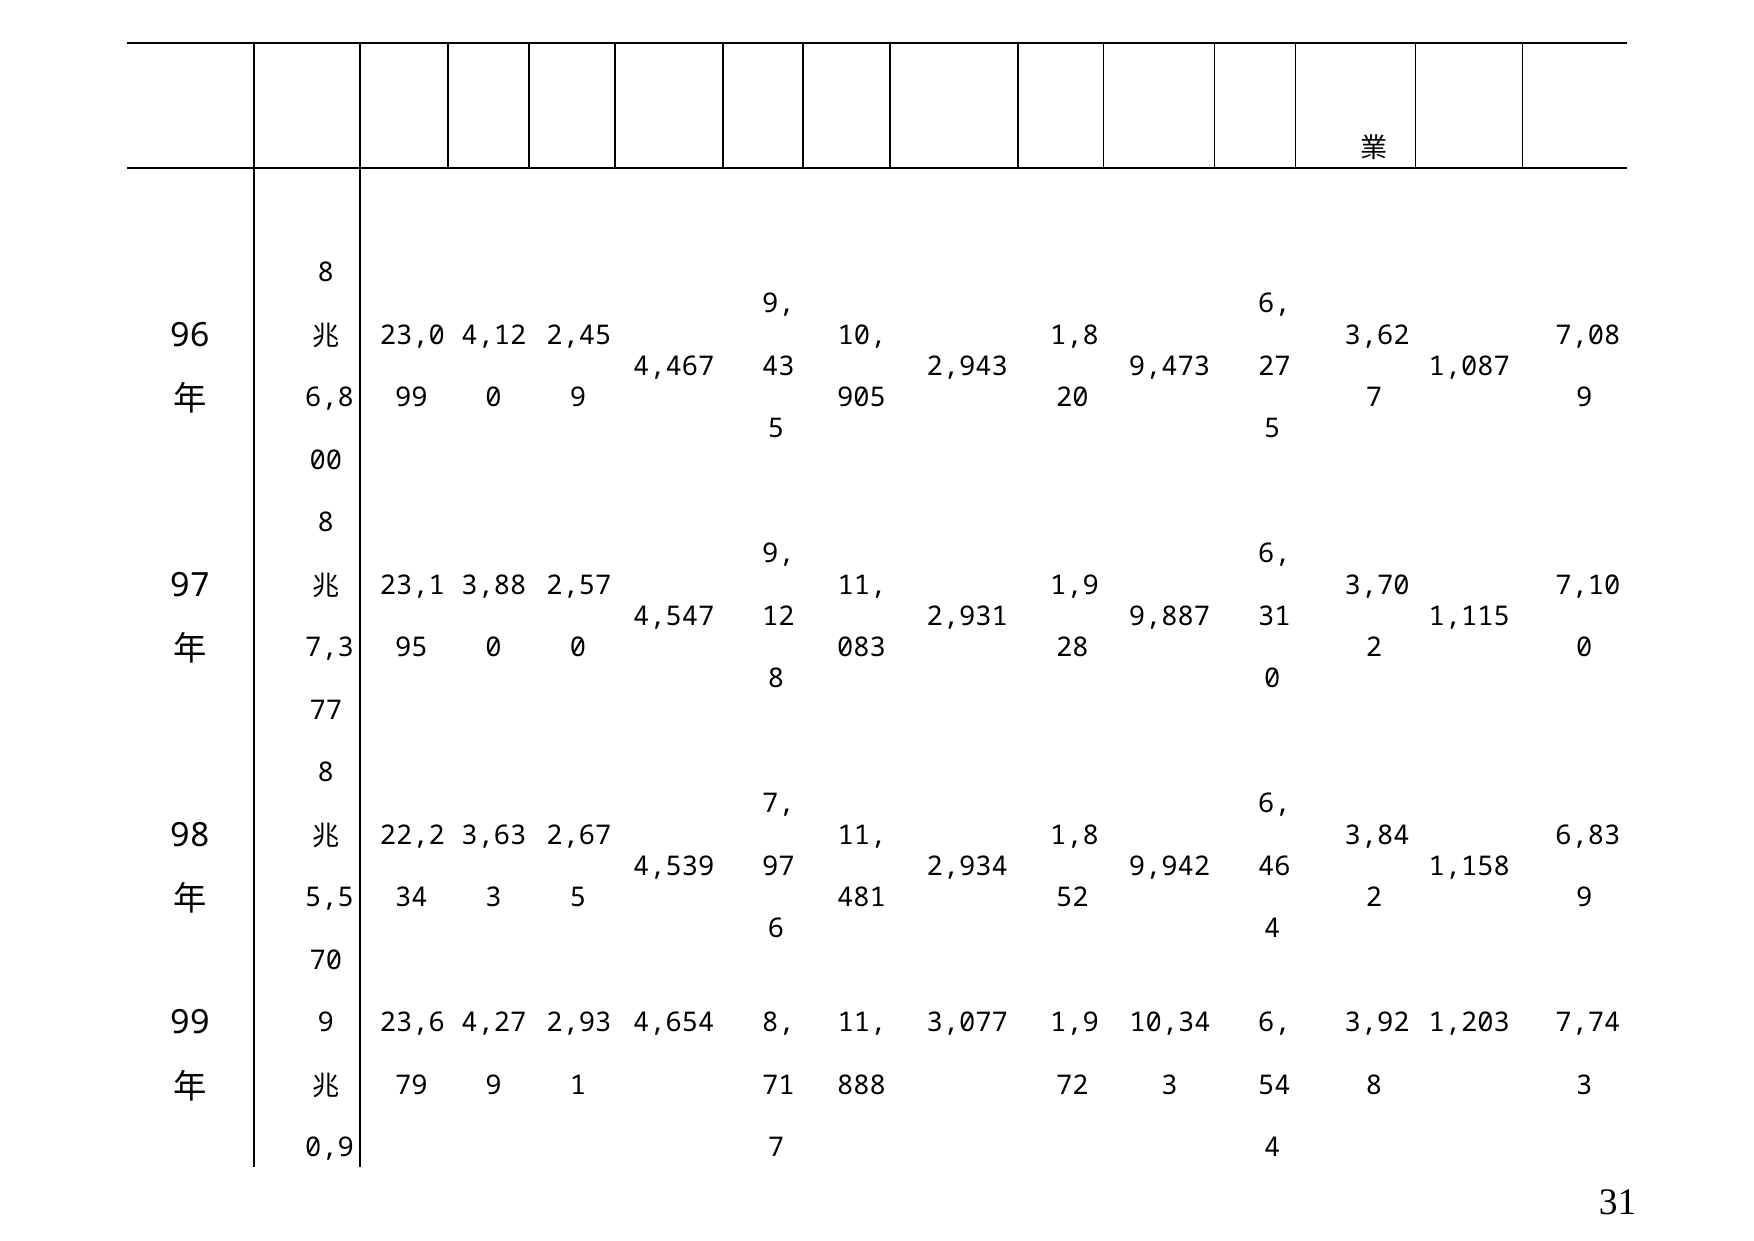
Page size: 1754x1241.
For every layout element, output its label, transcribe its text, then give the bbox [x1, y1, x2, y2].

table_header [127, 44, 253, 167]
table_cell 4,120 [448, 169, 529, 479]
table_cell 23,195 [361, 479, 448, 729]
table_cell 8,717 [723, 979, 803, 1167]
table_cell 1,158 [1415, 729, 1522, 979]
table_cell 6,544 [1215, 979, 1295, 1167]
table_cell 1,928 [1018, 479, 1103, 729]
table_cell 4,467 [615, 169, 723, 479]
table_cell 99年 [127, 979, 253, 1167]
table_cell 1,820 [1018, 169, 1103, 479]
table_cell 96年 [127, 169, 253, 479]
table_cell [449, 44, 528, 167]
table_cell 4,539 [615, 729, 723, 979]
table_cell 1,087 [1415, 169, 1522, 479]
table_cell [804, 44, 889, 167]
table_cell 6,464 [1215, 729, 1295, 979]
table_cell 22,234 [361, 729, 448, 979]
table_cell 11,481 [803, 729, 890, 979]
table_cell 1,115 [1415, 479, 1522, 729]
table_cell [255, 44, 359, 167]
table_cell [1019, 44, 1103, 167]
table_cell 1,972 [1018, 979, 1103, 1167]
table_cell [1523, 44, 1627, 167]
table_cell 23,679 [361, 979, 448, 1167]
table_cell [1416, 44, 1522, 167]
table_cell 7,100 [1522, 479, 1627, 729]
table_cell 9,435 [723, 169, 803, 479]
table_cell 3,842 [1295, 729, 1415, 979]
table_cell 3,928 [1295, 979, 1415, 1167]
table_cell 6,839 [1522, 729, 1627, 979]
table_cell 3,077 [890, 979, 1018, 1167]
table_cell 98年 [127, 729, 253, 979]
table_cell 9,473 [1104, 169, 1214, 479]
table_cell 97年 [127, 479, 253, 729]
table_cell 8兆5,570 [255, 729, 359, 979]
table_cell 3,702 [1295, 479, 1415, 729]
table_cell 1,852 [1018, 729, 1103, 979]
table_cell [361, 44, 447, 167]
table_cell 2,931 [529, 979, 614, 1167]
table_cell 2,943 [890, 169, 1018, 479]
table_cell 2,931 [890, 479, 1018, 729]
table_cell 2,459 [529, 169, 614, 479]
table_cell 7,976 [723, 729, 803, 979]
table_cell 7,089 [1522, 169, 1627, 479]
table_cell 4,279 [448, 979, 529, 1167]
table_cell 6,310 [1215, 479, 1295, 729]
table_cell 2,570 [529, 479, 614, 729]
table_cell 9,128 [723, 479, 803, 729]
table_cell [891, 44, 1017, 167]
table_cell [616, 44, 722, 167]
table_cell 1,203 [1415, 979, 1522, 1167]
table_cell [724, 44, 802, 167]
table_cell 4,547 [615, 479, 723, 729]
table_cell 2,675 [529, 729, 614, 979]
table_cell 8兆6,800 [255, 169, 359, 479]
table_cell 2,934 [890, 729, 1018, 979]
table_cell 4,654 [615, 979, 723, 1167]
table_cell 3,880 [448, 479, 529, 729]
table_cell 業 [1296, 44, 1415, 167]
table_cell 10,343 [1104, 979, 1214, 1167]
table_cell 8兆7,377 [255, 479, 359, 729]
table_cell 3,627 [1295, 169, 1415, 479]
table_cell 9,887 [1104, 479, 1214, 729]
table_cell 9兆0,9 [255, 979, 359, 1167]
table_cell [1215, 44, 1295, 167]
table_cell [530, 44, 614, 167]
table_cell 3,633 [448, 729, 529, 979]
table_cell [1104, 44, 1214, 167]
table_cell 10,905 [803, 169, 890, 479]
table_cell 6,275 [1215, 169, 1295, 479]
table_cell 7,743 [1522, 979, 1627, 1167]
table_cell 11,888 [803, 979, 890, 1167]
table_cell 11,083 [803, 479, 890, 729]
table_cell 9,942 [1104, 729, 1214, 979]
table_cell 23,099 [361, 169, 448, 479]
